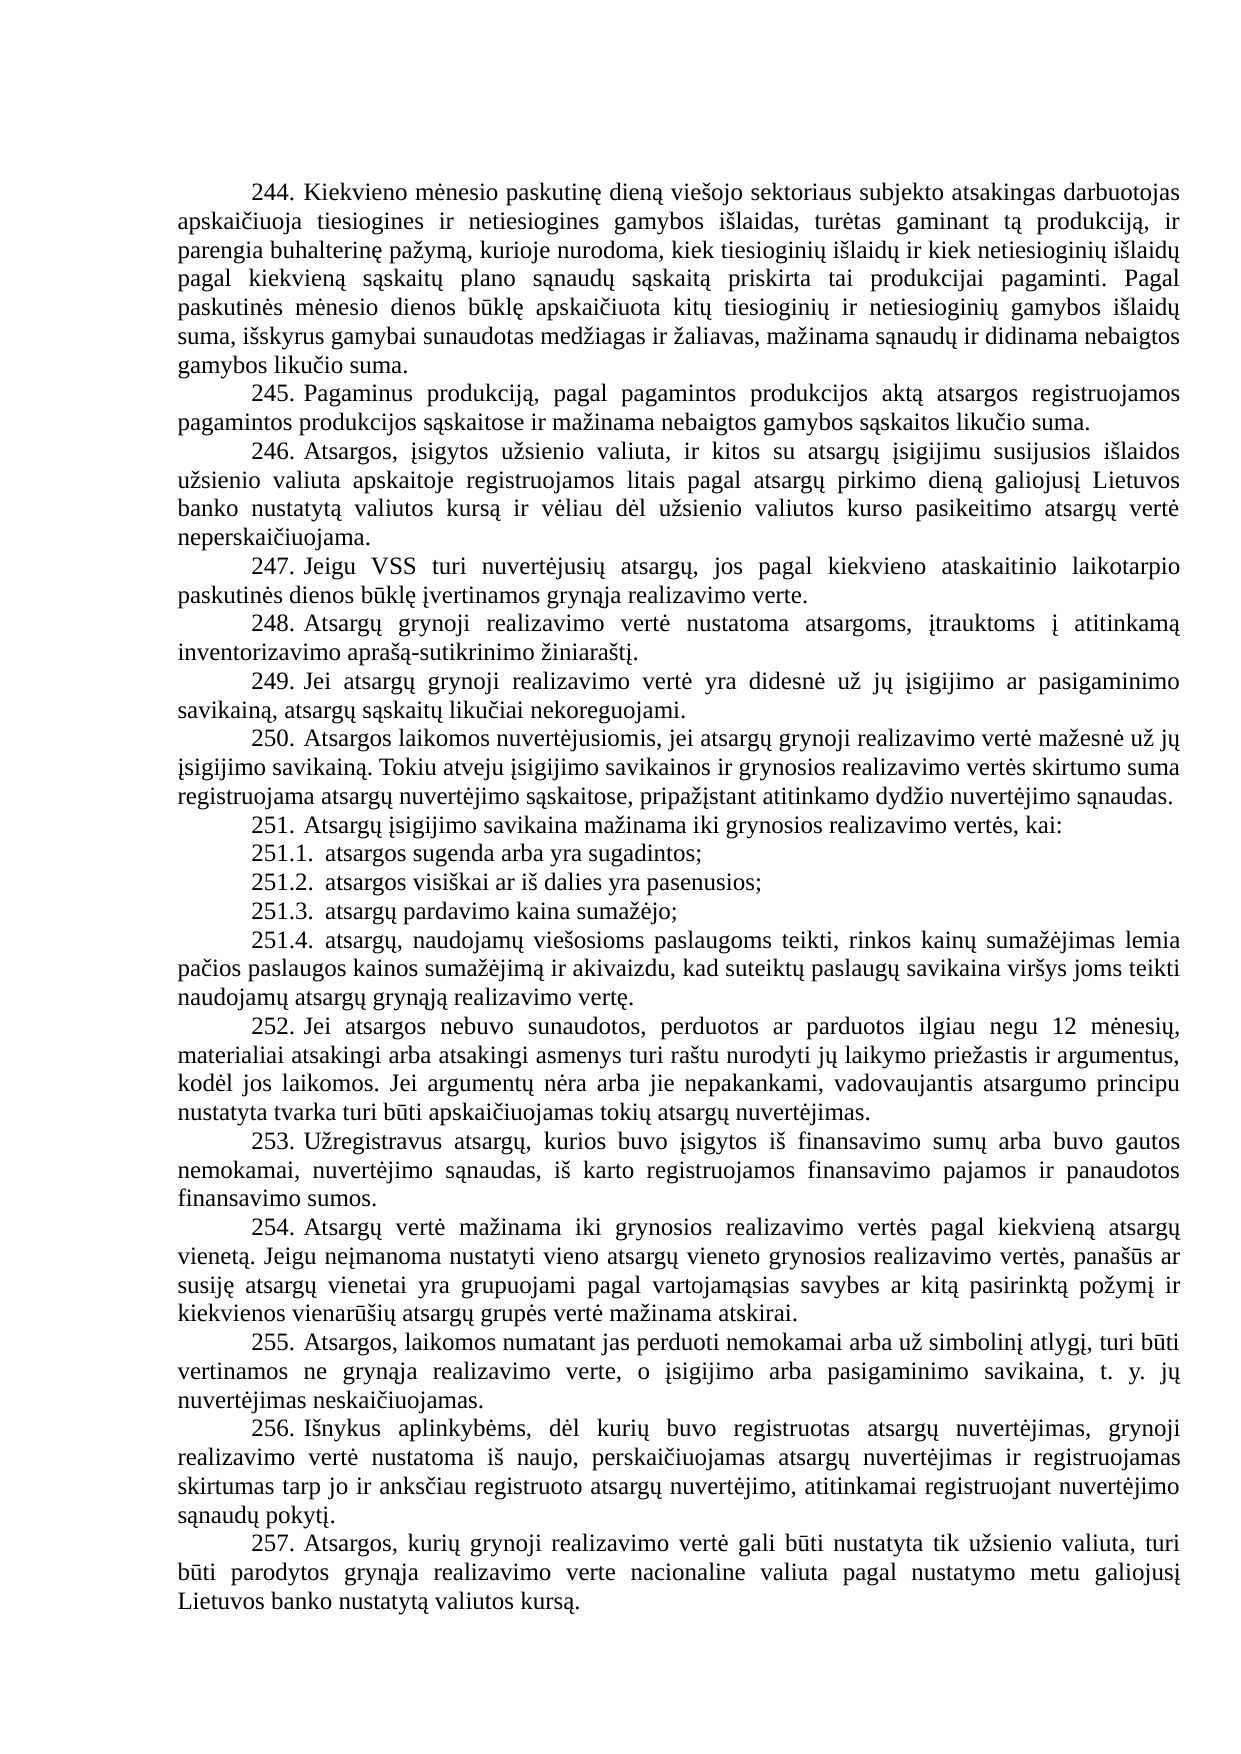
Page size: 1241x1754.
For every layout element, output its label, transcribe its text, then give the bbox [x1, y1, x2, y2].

text 247. Jeigu VSS turi nuvertėjusių atsargų, jos pagal kiekvieno ataskaitinio laikotarpio paskutinės dienos būklę įvertinamos grynąja realizavimo verte. [177, 551, 1181, 608]
text 249. Jei atsargų grynoji realizavimo vertė yra didesnė už jų įsigijimo ar pasigaminimo savikainą, atsargų sąskaitų likučiai nekoreguojami. [177, 666, 1181, 723]
text 254. Atsargų vertė mažinama iki grynosios realizavimo vertės pagal kiekvieną atsargų vienetą. Jeigu neįmanoma nustatyti vieno atsargų vieneto grynosios realizavimo vertės, panašūs ar susiję atsargų vienetai yra grupuojami pagal vartojamąsias savybes ar kitą pasirinktą požymį ir kiekvienos vienarūšių atsargų grupės vertė mažinama atskirai. [177, 1212, 1181, 1327]
text 252. Jei atsargos nebuvo sunaudotos, perduotos ar parduotos ilgiau negu 12 mėnesių, materialiai atsakingi arba atsakingi asmenys turi raštu nurodyti jų laikymo priežastis ir argumentus, kodėl jos laikomos. Jei argumentų nėra arba jie nepakankami, vadovaujantis atsargumo principu nustatyta tvarka turi būti apskaičiuojamas tokių atsargų nuvertėjimas. [177, 1011, 1181, 1126]
text 251. Atsargų įsigijimo savikaina mažinama iki grynosios realizavimo vertės, kai: [177, 810, 1181, 838]
text 253. Užregistravus atsargų, kurios buvo įsigytos iš finansavimo sumų arba buvo gautos nemokamai, nuvertėjimo sąnaudas, iš karto registruojamos finansavimo pajamos ir panaudotos finansavimo sumos. [177, 1126, 1181, 1212]
text 251.2. atsargos visiškai ar iš dalies yra pasenusios; [177, 867, 1181, 896]
text 255. Atsargos, laikomos numatant jas perduoti nemokamai arba už simbolinį atlygį, turi būti vertinamos ne grynąja realizavimo verte, o įsigijimo arba pasigaminimo savikaina, t. y. jų nuvertėjimas neskaičiuojamas. [177, 1327, 1181, 1413]
text 245. Pagaminus produkciją, pagal pagamintos produkcijos aktą atsargos registruojamos pagamintos produkcijos sąskaitose ir mažinama nebaigtos gamybos sąskaitos likučio suma. [177, 378, 1181, 436]
text 248. Atsargų grynoji realizavimo vertė nustatoma atsargoms, įtrauktoms į atitinkamą inventorizavimo aprašą-sutikrinimo žiniaraštį. [177, 608, 1181, 666]
text 251.4. atsargų, naudojamų viešosioms paslaugoms teikti, rinkos kainų sumažėjimas lemia pačios paslaugos kainos sumažėjimą ir akivaizdu, kad suteiktų paslaugų savikaina viršys joms teikti naudojamų atsargų grynąją realizavimo vertę. [177, 925, 1181, 1011]
text 257. Atsargos, kurių grynoji realizavimo vertė gali būti nustatyta tik užsienio valiuta, turi būti parodytos grynąja realizavimo verte nacionaline valiuta pagal nustatymo metu galiojusį Lietuvos banko nustatytą valiutos kursą. [177, 1528, 1181, 1615]
text 246. Atsargos, įsigytos užsienio valiuta, ir kitos su atsargų įsigijimu susijusios išlaidos užsienio valiuta apskaitoje registruojamos litais pagal atsargų pirkimo dieną galiojusį Lietuvos banko nustatytą valiutos kursą ir vėliau dėl užsienio valiutos kurso pasikeitimo atsargų vertė neperskaičiuojama. [177, 436, 1181, 551]
text 251.3. atsargų pardavimo kaina sumažėjo; [177, 896, 1181, 925]
text 244. Kiekvieno mėnesio paskutinę dieną viešojo sektoriaus subjekto atsakingas darbuotojas apskaičiuoja tiesiogines ir netiesiogines gamybos išlaidas, turėtas gaminant tą produkciją, ir parengia buhalterinę pažymą, kurioje nurodoma, kiek tiesioginių išlaidų ir kiek netiesioginių išlaidų pagal kiekvieną sąskaitų plano sąnaudų sąskaitą priskirta tai produkcijai pagaminti. Pagal paskutinės mėnesio dienos būklę apskaičiuota kitų tiesioginių ir netiesioginių gamybos išlaidų suma, išskyrus gamybai sunaudotas medžiagas ir žaliavas, mažinama sąnaudų ir didinama nebaigtos gamybos likučio suma. [177, 177, 1181, 378]
text 250. Atsargos laikomos nuvertėjusiomis, jei atsargų grynoji realizavimo vertė mažesnė už jų įsigijimo savikainą. Tokiu atveju įsigijimo savikainos ir grynosios realizavimo vertės skirtumo suma registruojama atsargų nuvertėjimo sąskaitose, pripažįstant atitinkamo dydžio nuvertėjimo sąnaudas. [177, 723, 1181, 810]
text 256. Išnykus aplinkybėms, dėl kurių buvo registruotas atsargų nuvertėjimas, grynoji realizavimo vertė nustatoma iš naujo, perskaičiuojamas atsargų nuvertėjimas ir registruojamas skirtumas tarp jo ir anksčiau registruoto atsargų nuvertėjimo, atitinkamai registruojant nuvertėjimo sąnaudų pokytį. [177, 1413, 1181, 1528]
text 251.1. atsargos sugenda arba yra sugadintos; [177, 838, 1181, 867]
